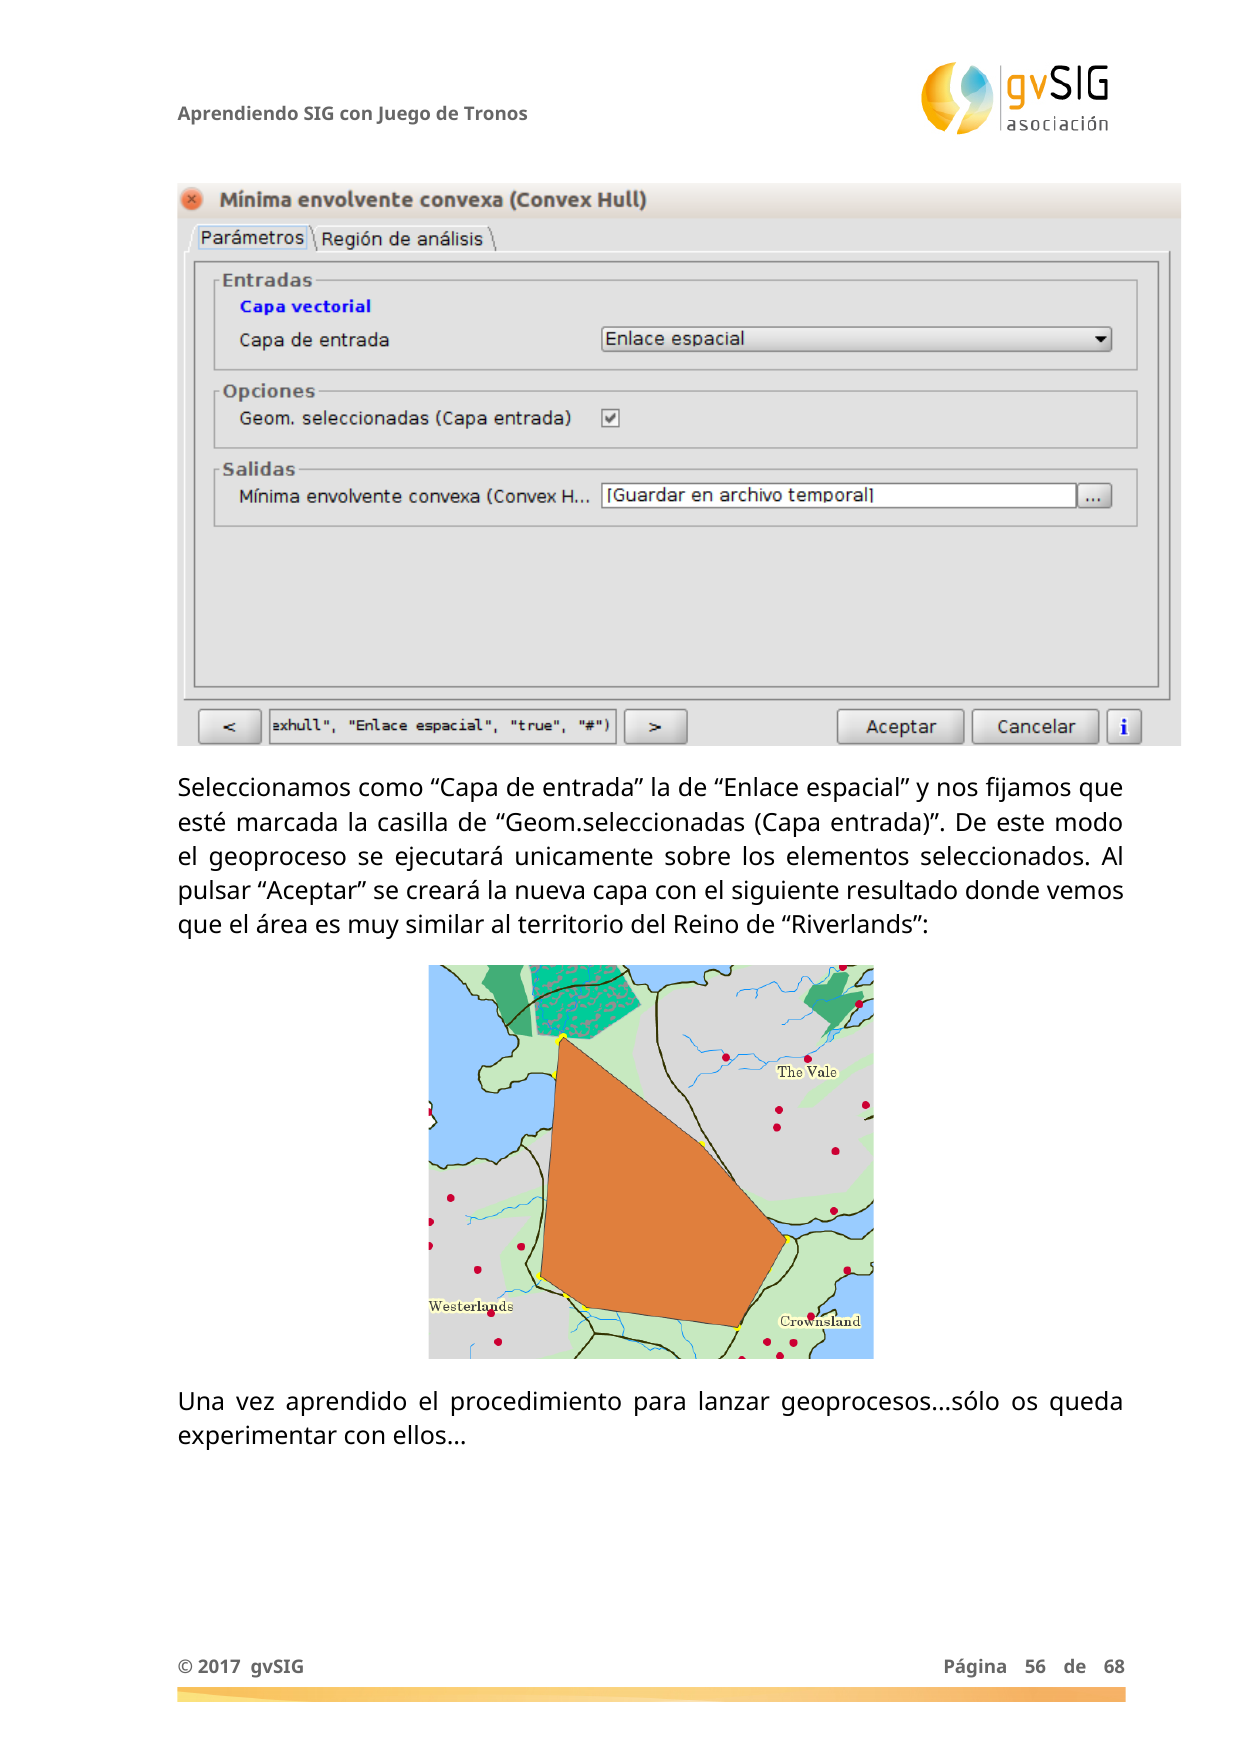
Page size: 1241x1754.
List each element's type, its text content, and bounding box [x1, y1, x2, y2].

text Seleccionamos como “Capa de entrada” la de “Enlace espacial” y nos fijamos que esté marcada la casilla de “Geom.seleccionadas (Capa entrada)”. De este modo el geoproceso se ejecutará unicamente sobre los elementos seleccionados. Al pulsar “Aceptar” se creará la nueva capa con el siguiente resultado donde vemos que el área es muy similar al territorio del Reino de “Riverlands”: [177, 770, 1125, 940]
picture [177, 1687, 1126, 1702]
picture [902, 47, 1122, 148]
picture [428, 965, 874, 1359]
text Una vez aprendido el procedimiento para lanzar geoprocesos...sólo os queda experimentar con ellos… [177, 1383, 1125, 1452]
picture [177, 183, 1182, 746]
